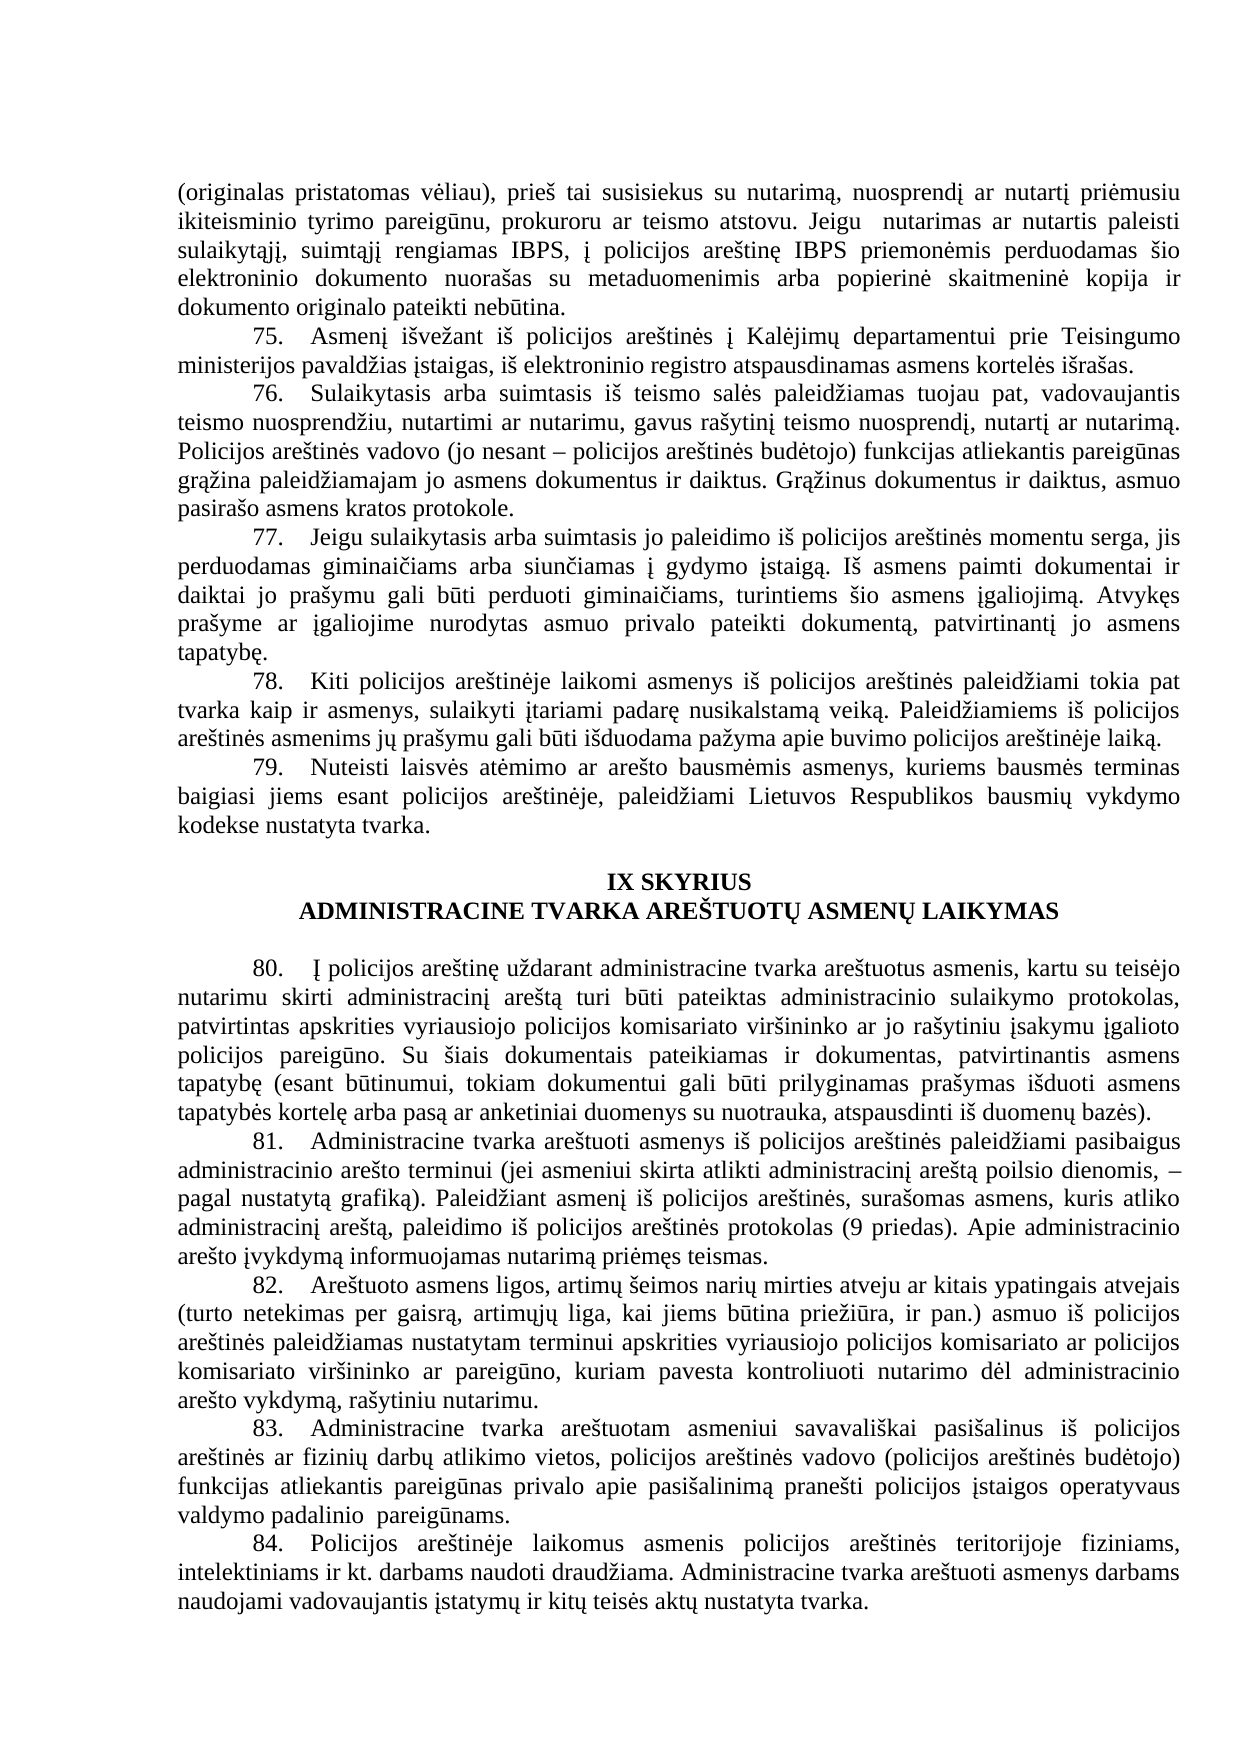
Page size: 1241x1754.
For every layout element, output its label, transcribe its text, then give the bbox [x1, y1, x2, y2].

text 84. Policijos areštinėje laikomus asmenis policijos areštinės teritorijoje fiziniams, intelektiniams ir kt. darbams naudoti draudžiama. Administracine tvarka areštuoti asmenys darbams naudojami vadovaujantis įstatymų ir kitų teisės aktų nustatyta tvarka. [177, 1528, 1181, 1615]
text 76. Sulaikytasis arba suimtasis iš teismo salės paleidžiamas tuojau pat, vadovaujantis teismo nuosprendžiu, nutartimi ar nutarimu, gavus rašytinį teismo nuosprendį, nutartį ar nutarimą. Policijos areštinės vadovo (jo nesant – policijos areštinės budėtojo) funkcijas atliekantis pareigūnas grąžina paleidžiamajam jo asmens dokumentus ir daiktus. Grąžinus dokumentus ir daiktus, asmuo pasirašo asmens kratos protokole. [177, 378, 1181, 522]
text 79. Nuteisti laisvės atėmimo ar arešto bausmėmis asmenys, kuriems bausmės terminas baigiasi jiems esant policijos areštinėje, paleidžiami Lietuvos Respublikos bausmių vykdymo kodekse nustatyta tvarka. [177, 752, 1181, 838]
text 77. Jeigu sulaikytasis arba suimtasis jo paleidimo iš policijos areštinės momentu serga, jis perduodamas giminaičiams arba siunčiamas į gydymo įstaigą. Iš asmens paimti dokumentai ir daiktai jo prašymu gali būti perduoti giminaičiams, turintiems šio asmens įgaliojimą. Atvykęs prašyme ar įgaliojime nurodytas asmuo privalo pateikti dokumentą, patvirtinantį jo asmens tapatybę. [177, 522, 1181, 666]
text 83. Administracine tvarka areštuotam asmeniui savavališkai pasišalinus iš policijos areštinės ar fizinių darbų atlikimo vietos, policijos areštinės vadovo (policijos areštinės budėtojo) funkcijas atliekantis pareigūnas privalo apie pasišalinimą pranešti policijos įstaigos operatyvaus valdymo padalinio pareigūnams. [177, 1413, 1181, 1528]
text 82. Areštuoto asmens ligos, artimų šeimos narių mirties atveju ar kitais ypatingais atvejais (turto netekimas per gaisrą, artimųjų liga, kai jiems būtina priežiūra, ir pan.) asmuo iš policijos areštinės paleidžiamas nustatytam terminui apskrities vyriausiojo policijos komisariato ar policijos komisariato viršininko ar pareigūno, kuriam pavesta kontroliuoti nutarimo dėl administracinio arešto vykdymą, rašytiniu nutarimu. [177, 1270, 1181, 1413]
text IX SKYRIUS [177, 867, 1181, 896]
text ADMINISTRACINE TVARKA AREŠTUOTŲ ASMENŲ LAIKYMAS [177, 896, 1181, 925]
text 78. Kiti policijos areštinėje laikomi asmenys iš policijos areštinės paleidžiami tokia pat tvarka kaip ir asmenys, sulaikyti įtariami padarę nusikalstamą veiką. Paleidžiamiems iš policijos areštinės asmenims jų prašymu gali būti išduodama pažyma apie buvimo policijos areštinėje laiką. [177, 666, 1181, 752]
text 81. Administracine tvarka areštuoti asmenys iš policijos areštinės paleidžiami pasibaigus administracinio arešto terminui (jei asmeniui skirta atlikti administracinį areštą poilsio dienomis, – pagal nustatytą grafiką). Paleidžiant asmenį iš policijos areštinės, surašomas asmens, kuris atliko administracinį areštą, paleidimo iš policijos areštinės protokolas (9 priedas). Apie administracinio arešto įvykdymą informuojamas nutarimą priėmęs teismas. [177, 1126, 1181, 1270]
text 80. Į policijos areštinę uždarant administracine tvarka areštuotus asmenis, kartu su teisėjo nutarimu skirti administracinį areštą turi būti pateiktas administracinio sulaikymo protokolas, patvirtintas apskrities vyriausiojo policijos komisariato viršininko ar jo rašytiniu įsakymu įgalioto policijos pareigūno. Su šiais dokumentais pateikiamas ir dokumentas, patvirtinantis asmens tapatybę (esant būtinumui, tokiam dokumentui gali būti prilyginamas prašymas išduoti asmens tapatybės kortelę arba pasą ar anketiniai duomenys su nuotrauka, atspausdinti iš duomenų bazės). [177, 953, 1181, 1126]
text (originalas pristatomas vėliau), prieš tai susisiekus su nutarimą, nuosprendį ar nutartį priėmusiu ikiteisminio tyrimo pareigūnu, prokuroru ar teismo atstovu. Jeigu nutarimas ar nutartis paleisti sulaikytąjį, suimtąjį rengiamas IBPS, į policijos areštinę IBPS priemonėmis perduodamas šio elektroninio dokumento nuorašas su metaduomenimis arba popierinė skaitmeninė kopija ir dokumento originalo pateikti nebūtina. [177, 177, 1181, 321]
text 75. Asmenį išvežant iš policijos areštinės į Kalėjimų departamentui prie Teisingumo ministerijos pavaldžias įstaigas, iš elektroninio registro atspausdinamas asmens kortelės išrašas. [177, 321, 1181, 378]
